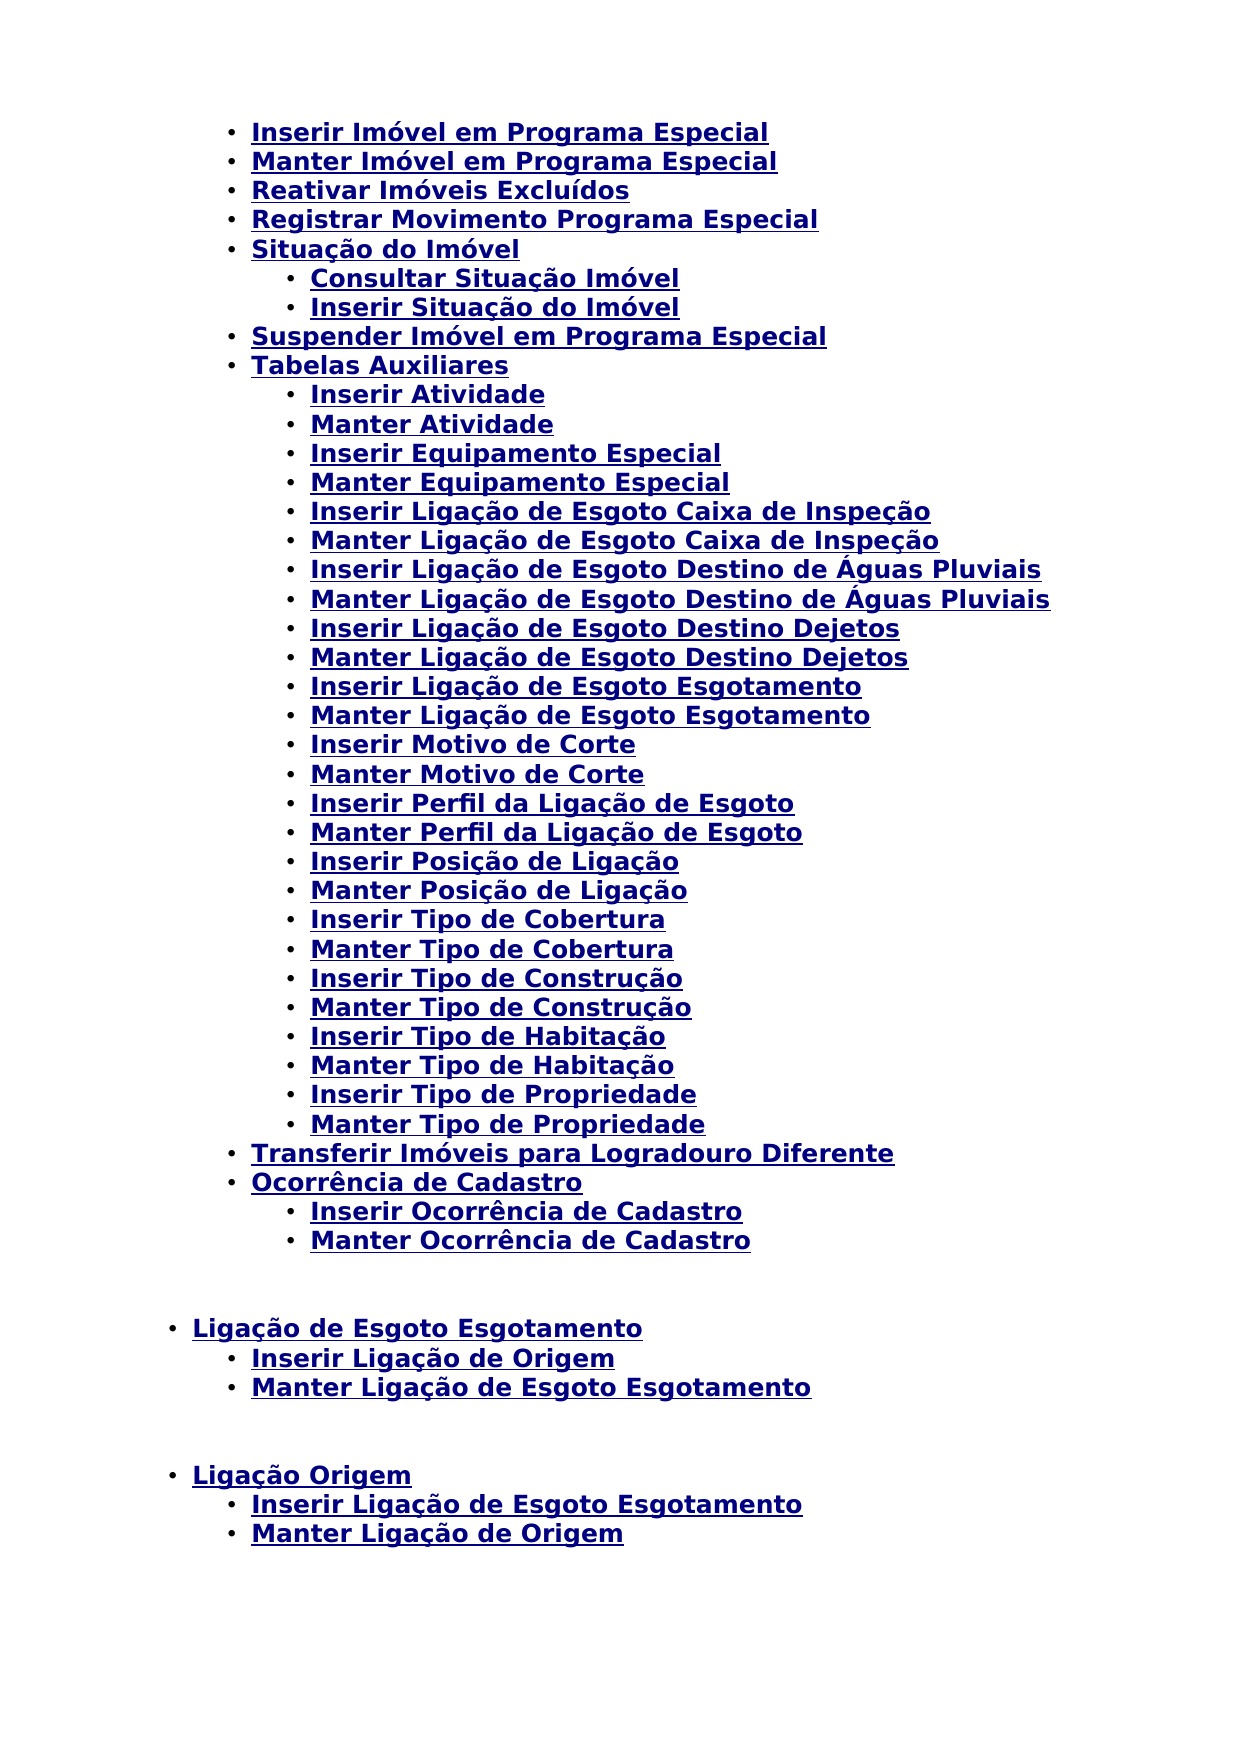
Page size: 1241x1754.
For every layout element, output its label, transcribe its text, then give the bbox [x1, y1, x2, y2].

list Registrar Movimento Programa Especial [236, 206, 1122, 235]
list Manter Tipo de Construção [295, 993, 1122, 1022]
list Tabelas Auxiliares [236, 351, 1122, 381]
list Inserir Ligação de Esgoto Esgotamento [236, 1490, 1122, 1519]
list Manter Equipamento Especial [295, 468, 1122, 497]
list Ligação Origem [177, 1461, 1122, 1490]
list Inserir Ligação de Esgoto Destino de Águas Pluviais [295, 556, 1122, 585]
list Manter Tipo de Habitação [295, 1051, 1122, 1081]
list Manter Ligação de Esgoto Destino de Águas Pluviais [295, 585, 1122, 614]
list Consultar Situação Imóvel [295, 264, 1122, 293]
list Reativar Imóveis Excluídos [236, 176, 1122, 206]
list Manter Ligação de Esgoto Caixa de Inspeção [295, 526, 1122, 556]
list Manter Ligação de Esgoto Esgotamento [236, 1373, 1122, 1402]
list Manter Ligação de Esgoto Destino Dejetos [295, 643, 1122, 672]
list Inserir Equipamento Especial [295, 439, 1122, 468]
list Inserir Situação do Imóvel [295, 293, 1122, 322]
list Manter Ligação de Esgoto Esgotamento [295, 701, 1122, 731]
list Manter Ocorrência de Cadastro [295, 1226, 1122, 1256]
list Inserir Ligação de Esgoto Caixa de Inspeção [295, 497, 1122, 526]
list Manter Atividade [295, 410, 1122, 439]
list Suspender Imóvel em Programa Especial [236, 322, 1122, 351]
list Ocorrência de Cadastro [236, 1168, 1122, 1197]
list Situação do Imóvel [236, 235, 1122, 264]
list Inserir Tipo de Construção [295, 964, 1122, 993]
list Inserir Ligação de Esgoto Esgotamento [295, 672, 1122, 701]
list Inserir Ligação de Origem [236, 1344, 1122, 1373]
list Transferir Imóveis para Logradouro Diferente [236, 1139, 1122, 1168]
list Inserir Ligação de Esgoto Destino Dejetos [295, 614, 1122, 643]
list Inserir Posição de Ligação [295, 847, 1122, 876]
list Inserir Ocorrência de Cadastro [295, 1197, 1122, 1226]
list Inserir Imóvel em Programa Especial [236, 118, 1122, 147]
list Manter Motivo de Corte [295, 760, 1122, 789]
list Inserir Tipo de Habitação [295, 1022, 1122, 1051]
list Manter Ligação de Origem [236, 1519, 1122, 1548]
list Inserir Perfil da Ligação de Esgoto [295, 789, 1122, 818]
list Manter Tipo de Propriedade [295, 1110, 1122, 1139]
list Inserir Atividade [295, 381, 1122, 410]
list Inserir Motivo de Corte [295, 731, 1122, 760]
list Manter Perfil da Ligação de Esgoto [295, 818, 1122, 847]
list Manter Tipo de Cobertura [295, 935, 1122, 964]
list Inserir Tipo de Propriedade [295, 1081, 1122, 1110]
list Inserir Tipo de Cobertura [295, 906, 1122, 935]
list Manter Posição de Ligação [295, 876, 1122, 906]
list Ligação de Esgoto Esgotamento [177, 1314, 1122, 1344]
list Manter Imóvel em Programa Especial [236, 147, 1122, 176]
